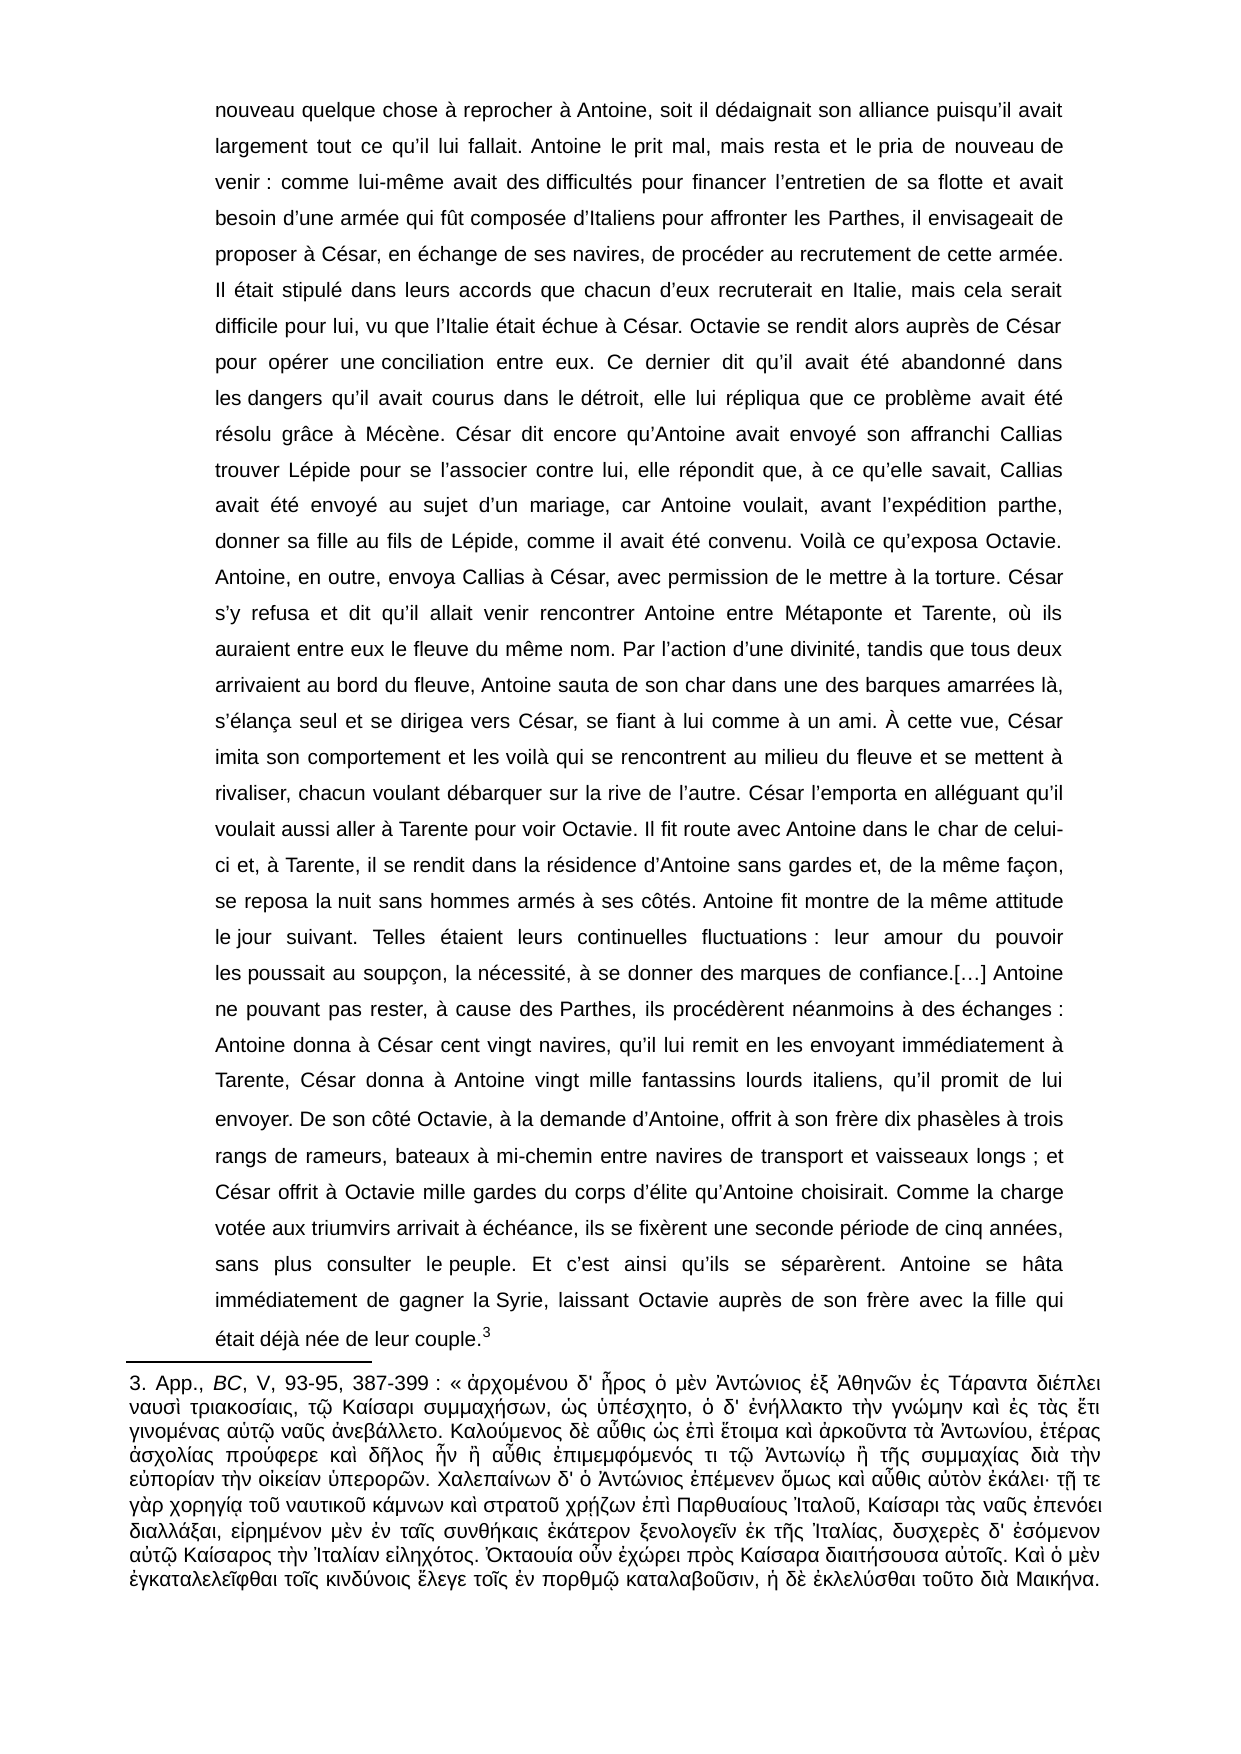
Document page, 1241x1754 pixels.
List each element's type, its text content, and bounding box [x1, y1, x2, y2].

text . App., BC, V, 93-95, 387-399 : « ἀρχομένου δ' ἦρος ὁ μὲν Ἀντώνιος ἐξ Ἀθηνῶν ἐς Τάραντα διέπλει ναυσὶ τριακοσίαις, τῷ Καίσαρι συμμαχήσων, ὡς ὑπέσχητο, ὁ δ' ἐνήλλακτο τὴν γνώμην καὶ ἐς τὰς ἔτι γινομένας αὑτῷ ναῦς ἀνεβάλλετο. Καλούμενος δὲ αὖθις ὡς ἐπὶ ἕτοιμα καὶ ἀρκοῦντα τὰ Ἀντωνίου, ἑτέρας ἀσχολίας προύφερε καὶ δῆλος ἦν ἢ αὖθις ἐπιμεμφόμενός τι τῷ Ἀντωνίῳ ἢ τῆς συμμαχίας διὰ τὴν εὐπορίαν τὴν οἰκείαν ὑπερορῶν. Χαλεπαίνων δ' ὁ Ἀντώνιος ἐπέμενεν ὅμως καὶ αὖθις αὐτὸν ἐκάλει· τῇ τε γὰρ χορηγίᾳ τοῦ ναυτικοῦ κάμνων καὶ στρατοῦ χρῄζων ἐπὶ Παρθυαίους Ἰταλοῦ, Καίσαρι τὰς ναῦς ἐπενόει διαλλάξαι, εἰρημένον μὲν ἐν ταῖς συνθήκαις ἑκάτερον ξενολογεῖν ἐκ τῆς Ἰταλίας, δυσχερὲς δ' ἐσόμενον αὐτῷ Καίσαρος τὴν Ἰταλίαν εἰληχότος. Ὀκταουία οὖν ἐχώρει πρὸς Καίσαρα διαιτήσουσα αὐτοῖς. Καὶ ὁ μὲν ἐγκαταλελεῖφθαι τοῖς κινδύνοις ἔλεγε τοῖς ἐν πορθμῷ καταλαβοῦσιν, ἡ δὲ ἐκλελύσθαι τοῦτο διὰ Μαικήνα. [126, 1368, 1105, 1593]
list nouveau quelque chose à reprocher à Antoine, soit il dédaignait son alliance puisqu’il avait largement tout ce qu’il lui fallait. Antoine le prit mal, mais resta et le pria de nouveau de venir : comme lui-même avait des difficultés pour financer l’entretien de sa flotte et avait besoin d’une armée qui fût composée d’Italiens pour affronter les Parthes, il envisageait de proposer à César, en échange de ses navires, de procéder au recrutement de cette armée. Il était stipulé dans leurs accords que chacun d’eux recruterait en Italie, mais cela serait difficile pour lui, vu que l’Italie était échue à César. Octavie se rendit alors auprès de César pour opérer une conciliation entre eux. Ce dernier dit qu’il avait été abandonné dans les dangers qu’il avait courus dans le détroit, elle lui répliqua que ce problème avait été résolu grâce à Mécène. César dit encore qu’Antoine avait envoyé son affranchi Callias trouver Lépide pour se l’associer contre lui, elle répondit que, à ce qu’elle savait, Callias avait été envoyé au sujet d’un mariage, car Antoine voulait, avant l’expédition parthe, donner sa fille au fils de Lépide, comme il avait été convenu. Voilà ce qu’exposa Octavie. Antoine, en outre, envoya Callias à César, avec permission de le mettre à la torture. César s’y refusa et dit qu’il allait venir rencontrer Antoine entre Métaponte et Tarente, où ils auraient entre eux le fleuve du même nom. Par l’action d’une divinité, tandis que tous deux arrivaient au bord du fleuve, Antoine sauta de son char dans une des barques amarrées là, s’élança seul et se dirigea vers César, se fiant à lui comme à un ami. À cette vue, César imita son comportement et les voilà qui se rencontrent au milieu du fleuve et se mettent à rivaliser, chacun voulant débarquer sur la rive de l’autre. César l’emporta en alléguant qu’il voulait aussi aller à Tarente pour voir Octavie. Il fit route avec Antoine dans le char de celui-ci et, à Tarente, il se rendit dans la résidence d’Antoine sans gardes et, de la même façon, se reposa la nuit sans hommes armés à ses côtés. Antoine fit montre de la même attitude le jour suivant. Telles étaient leurs continuelles fluctuations : leur amour du pouvoir les poussait au soupçon, la nécessité, à se donner des marques de confiance.[…] Antoine ne pouvant pas rester, à cause des Parthes, ils procédèrent néanmoins à des échanges : Antoine donna à César cent vingt navires, qu’il lui remit en les envoyant immédiatement à Tarente, César donna à Antoine vingt mille fantassins lourds italiens, qu’il promit de lui envoyer. De son côté Octavie, à la demande d’Antoine, offrit à son frère dix phasèles à trois rangs de rameurs, bateaux à mi-chemin entre navires de transport et vaisseaux longs ; et César offrit à Octavie mille gardes du corps d’élite qu’Antoine choisirait. Comme la charge votée aux triumvirs arrivait à échéance, ils se fixèrent une seconde période de cinq années, sans plus consulter le peuple. Et c’est ainsi qu’ils se séparèrent. Antoine se hâta immédiatement de gagner la Syrie, laissant Octavie auprès de son frère avec la fille qui était déjà née de leur couple. [215, 98, 1064, 1352]
